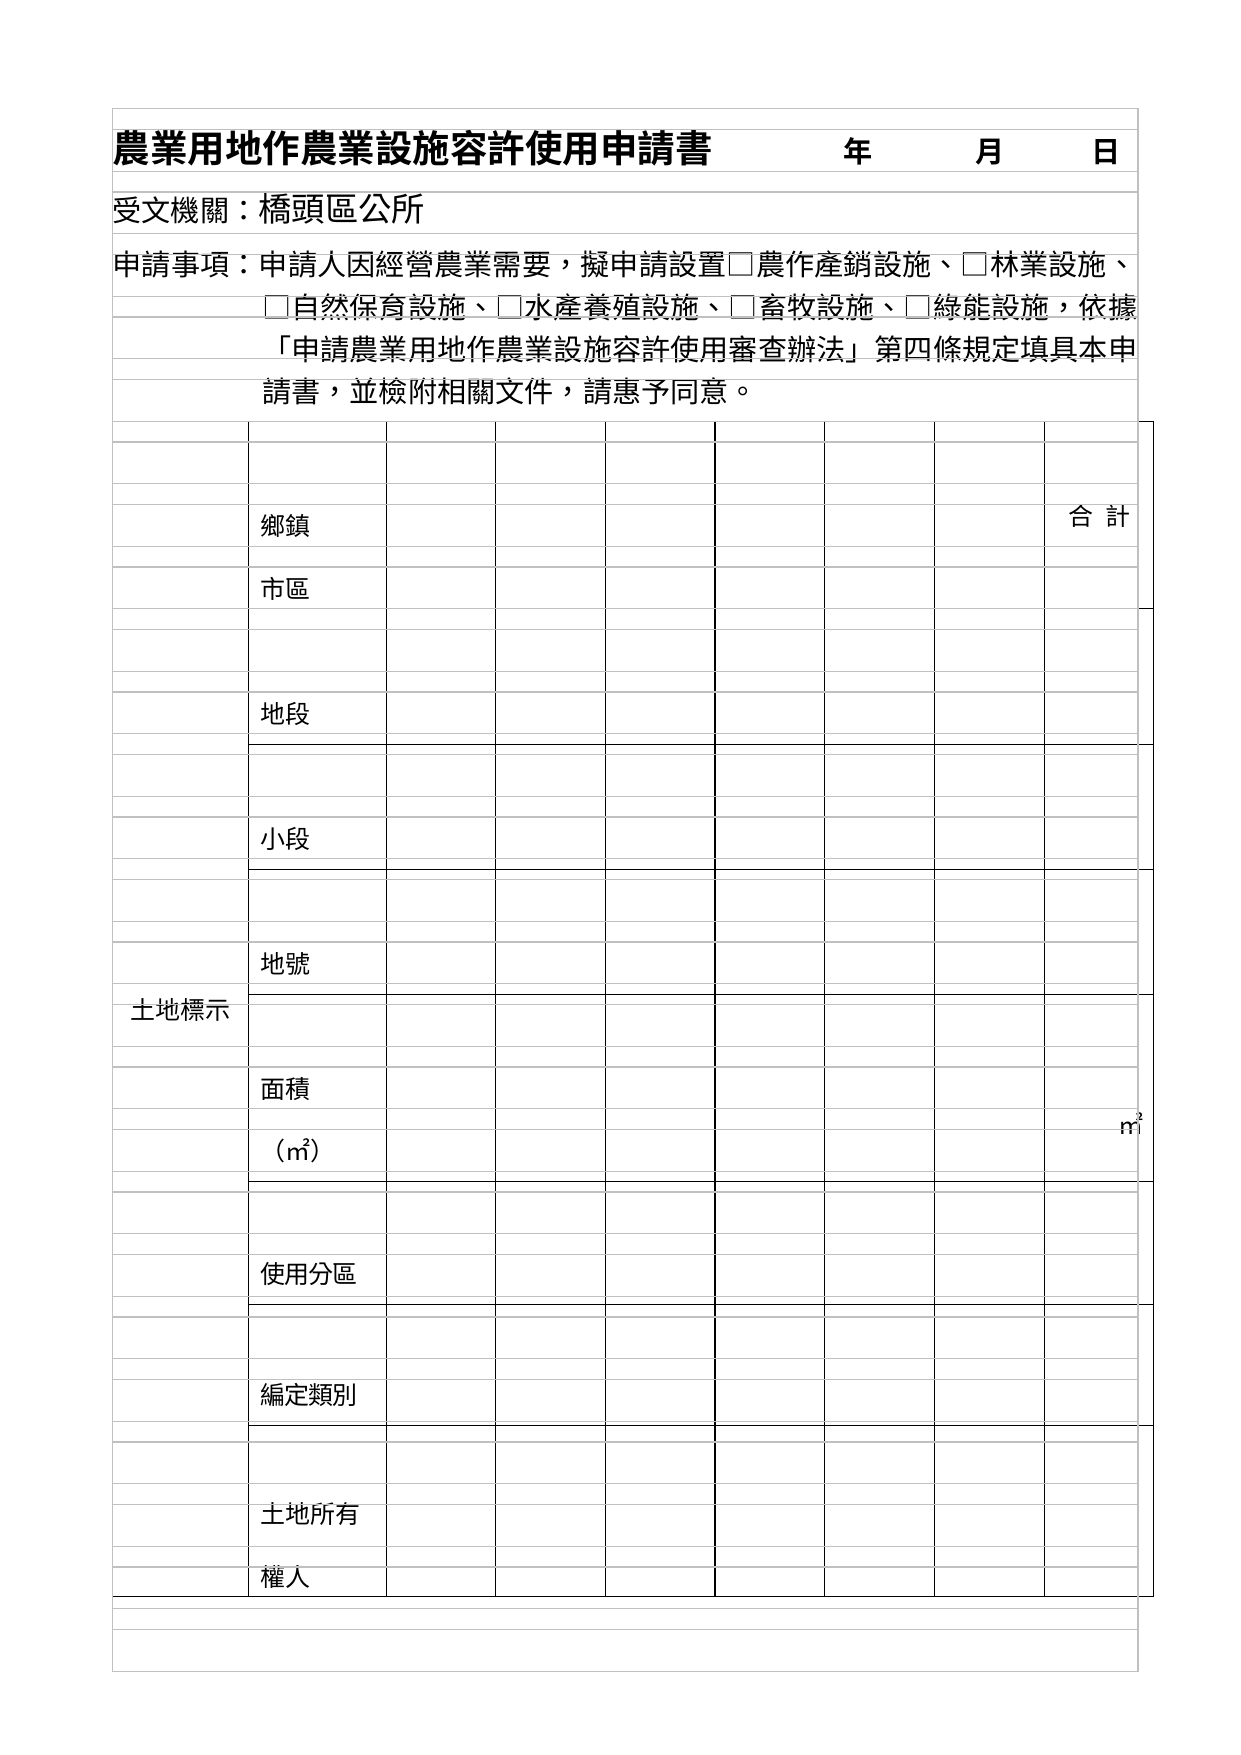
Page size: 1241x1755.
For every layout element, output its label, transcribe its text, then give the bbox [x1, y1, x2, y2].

table_cell [249, 630, 386, 671]
table_cell [387, 1172, 495, 1181]
table_cell [825, 1443, 934, 1483]
table_cell [249, 734, 386, 743]
table_cell [1045, 1193, 1137, 1233]
table_header [113, 755, 248, 796]
table_cell [496, 943, 605, 983]
table_cell [716, 1234, 824, 1254]
table_header [113, 547, 248, 566]
table_cell [825, 630, 934, 671]
table_cell [496, 818, 605, 858]
table_header [496, 505, 605, 546]
table_header [113, 1297, 248, 1316]
table_cell [606, 1193, 714, 1233]
table_cell [1045, 880, 1137, 921]
table_cell ㎡ [1139, 995, 1153, 1181]
text 申請事項：申請人因經營農業需要，擬申請設置□農作產銷設施、□林業設施、□自然保育設施、□水產養殖設施、□畜牧設施、□綠能設施，依據「申請農業用地作農業設施容許使用審查辦法」第四條規定填具本申請書，並檢附相關文件，請惠予同意。 [113, 255, 1137, 296]
text [113, 183, 1137, 191]
table_cell ㎡ [1045, 995, 1137, 1004]
table_header [825, 568, 934, 608]
table_cell [249, 609, 386, 629]
table_header [387, 422, 495, 441]
table_cell [825, 1505, 934, 1546]
table_cell [935, 995, 1044, 1004]
table_header [113, 818, 248, 858]
table_cell [1045, 1318, 1137, 1358]
table_cell [935, 1193, 1044, 1233]
table_header [113, 943, 248, 983]
table_header [113, 922, 248, 941]
table_cell [716, 1109, 824, 1129]
table_cell [496, 1130, 605, 1171]
table_header [113, 1568, 248, 1596]
table_cell [825, 1109, 934, 1129]
table_header [113, 672, 248, 691]
table_cell [1045, 1255, 1137, 1296]
table_cell [249, 797, 386, 816]
table_cell [716, 1443, 824, 1483]
table_cell [387, 1568, 495, 1596]
table_cell [825, 1359, 934, 1379]
table_cell [249, 1305, 386, 1316]
table_cell [496, 630, 605, 671]
table_cell [825, 1547, 934, 1566]
table_cell [1139, 745, 1153, 868]
table_cell [716, 755, 824, 796]
table_cell [935, 1182, 1044, 1191]
table_cell [935, 734, 1044, 743]
table_cell [387, 1255, 495, 1296]
table_cell [1045, 755, 1137, 796]
table_cell [935, 1484, 1044, 1504]
text [113, 118, 1137, 129]
table_cell [1045, 734, 1137, 743]
table_cell [716, 1426, 824, 1441]
table_cell [716, 870, 824, 879]
table_cell [496, 734, 605, 743]
table_cell [496, 1443, 605, 1483]
table_cell [496, 1568, 605, 1596]
table_cell 編定類別 [249, 1380, 386, 1421]
table_header [935, 443, 1044, 483]
table_cell [716, 672, 824, 691]
table_cell [249, 1484, 386, 1504]
table_cell [935, 922, 1044, 941]
table_cell [935, 943, 1044, 983]
table_cell [1045, 859, 1137, 868]
table_cell [249, 672, 386, 691]
table_header [113, 443, 248, 483]
table_header [825, 505, 934, 546]
table_cell （㎡） [249, 1130, 386, 1171]
table_cell [1139, 1182, 1153, 1304]
table_cell [825, 943, 934, 983]
text 農業用地作農業設施容許使用申請書 年 月 日 [113, 130, 1137, 171]
table_header [113, 1193, 248, 1233]
table_header [249, 484, 386, 504]
table_header [249, 443, 386, 483]
table_cell [249, 984, 386, 993]
table_cell [716, 1305, 824, 1316]
table_header [387, 568, 495, 608]
table_cell [606, 1380, 714, 1421]
text 申請事項：申請人因經營農業需要，擬申請設置□農作產銷設施、□林業設施、□自然保育設施、□水產養殖設施、□畜牧設施、□綠能設施，依據「申請農業用地作農業設施容許使用審查辦法」第四條規定填具本申請書，並檢附相關文件，請惠予同意。 [113, 297, 265, 316]
table_header [113, 1130, 248, 1171]
table_cell [387, 693, 495, 733]
table_cell [387, 1109, 495, 1129]
table_cell [825, 672, 934, 691]
table_cell [249, 859, 386, 868]
table_header [825, 484, 934, 504]
table_cell [387, 1297, 495, 1304]
table_cell [249, 1443, 386, 1483]
table_header [113, 1318, 248, 1358]
table_header [113, 1172, 248, 1191]
table_cell [825, 1005, 934, 1046]
table_cell [387, 1305, 495, 1316]
table_cell 土地所有 [249, 1505, 386, 1546]
table_cell [825, 1305, 934, 1316]
table_cell ㎡ [1045, 1172, 1137, 1181]
table_cell [716, 859, 824, 868]
table_cell 權人 [249, 1568, 386, 1596]
table_header [113, 1422, 248, 1441]
table_cell [716, 1193, 824, 1233]
table_cell [496, 1255, 605, 1296]
table_cell [825, 995, 934, 1004]
table_cell [935, 1234, 1044, 1254]
table_cell [387, 1005, 495, 1046]
table_cell [1045, 1305, 1137, 1316]
table_cell [496, 922, 605, 941]
table_cell [825, 1172, 934, 1181]
table_header [606, 568, 714, 608]
text 申請事項：申請人因經營農業需要，擬申請設置□農作產銷設施、□林業設施、□自然保育設施、□水產養殖設施、□畜牧設施、□綠能設施，依據「申請農業用地作農業設施容許使用審查辦法」第四條規定填具本申請書，並檢附相關文件，請惠予同意。 [113, 359, 1137, 379]
table_header [387, 505, 495, 546]
table_cell [606, 1130, 714, 1171]
table_cell [496, 1547, 605, 1566]
table_cell [249, 1426, 386, 1441]
table_cell [716, 1130, 824, 1171]
table_cell [935, 1426, 1044, 1441]
table_cell [935, 1172, 1044, 1181]
table_header [113, 1068, 248, 1108]
table_cell [249, 995, 386, 1004]
table_header [113, 1505, 248, 1546]
table_header [113, 609, 248, 629]
table_cell [935, 984, 1044, 993]
table_header [825, 443, 934, 483]
table_header 土地標示 [113, 1005, 248, 1046]
table_header [113, 859, 248, 879]
table_cell [1139, 1426, 1153, 1596]
table_cell [387, 630, 495, 671]
table_cell [716, 943, 824, 983]
table_cell [1045, 630, 1137, 671]
table_cell [496, 1068, 605, 1108]
table_cell [496, 1380, 605, 1421]
table_cell [1045, 1547, 1137, 1566]
table_cell [825, 1130, 934, 1171]
table_cell [606, 672, 714, 691]
table_header [1045, 443, 1137, 483]
table_cell [935, 818, 1044, 858]
table_cell [1045, 609, 1137, 629]
table_cell [606, 984, 714, 993]
table_header [387, 443, 495, 483]
table_cell [716, 630, 824, 671]
table_cell [935, 1547, 1044, 1566]
table_header [1045, 547, 1137, 566]
table_cell [1045, 984, 1137, 993]
table_cell [496, 1505, 605, 1546]
table_cell 面積 [249, 1068, 386, 1108]
table_cell [387, 745, 495, 754]
table_header [113, 1359, 248, 1379]
table_header [496, 443, 605, 483]
table_cell [387, 1193, 495, 1233]
table_cell [387, 1484, 495, 1504]
table_header [249, 422, 386, 441]
table_cell [825, 1068, 934, 1108]
table_header [606, 505, 714, 546]
table_cell [387, 1068, 495, 1108]
table_cell [1045, 1443, 1137, 1483]
text 申請事項：申請人因經營農業需要，擬申請設置□農作產銷設施、□林業設施、□自然保育設施、□水產養殖設施、□畜牧設施、□綠能設施，依據「申請農業用地作農業設施容許使用審查辦法」第四條規定填具本申請書，並檢附相關文件，請惠予同意。 [113, 242, 1137, 254]
table_header 市區 [249, 568, 386, 608]
table_cell [825, 693, 934, 733]
table_cell [387, 1547, 495, 1566]
table_header [113, 693, 248, 733]
table_cell [606, 880, 714, 921]
table_cell [606, 1182, 714, 1191]
table_cell [387, 859, 495, 868]
table_cell [935, 630, 1044, 671]
table_header [935, 505, 1044, 546]
table_cell [387, 818, 495, 858]
table_cell [935, 1305, 1044, 1316]
text 申請事項：申請人因經營農業需要，擬申請設置□農作產銷設施、□林業設施、□自然保育設施、□水產養殖設施、□畜牧設施、□綠能設施，依據「申請農業用地作農業設施容許使用審查辦法」第四條規定填具本申請書，並檢附相關文件，請惠予同意。 [113, 380, 1137, 411]
table_cell [496, 1182, 605, 1191]
table_cell [935, 1047, 1044, 1066]
table_cell [1139, 609, 1153, 743]
table_cell [825, 1047, 934, 1066]
table_cell [249, 1359, 386, 1379]
table_cell [1045, 797, 1137, 816]
table_header [935, 422, 1044, 441]
table_cell [1139, 870, 1153, 993]
table_cell [496, 755, 605, 796]
table_header [113, 505, 248, 546]
table_cell [1045, 1568, 1137, 1596]
table_header [825, 422, 934, 441]
table_cell [825, 734, 934, 743]
table_header [1045, 422, 1137, 441]
table_cell [606, 1426, 714, 1441]
table_cell 地號 [249, 943, 386, 983]
table_cell [496, 1172, 605, 1181]
table_cell [387, 922, 495, 941]
table_cell [1045, 1297, 1137, 1304]
table_cell [1045, 818, 1137, 858]
table_header [113, 1547, 248, 1566]
table_cell [716, 797, 824, 816]
table_header [935, 547, 1044, 566]
table_cell [716, 880, 824, 921]
table_cell [716, 1318, 824, 1358]
table_cell [249, 1109, 386, 1129]
table_cell [606, 859, 714, 868]
table_cell [825, 797, 934, 816]
table_cell [606, 1443, 714, 1483]
table_header [113, 484, 248, 504]
table_header [496, 568, 605, 608]
table_cell [496, 745, 605, 754]
table_header [113, 1234, 248, 1254]
table_cell [606, 1297, 714, 1304]
table_header [606, 422, 714, 441]
table_header [935, 568, 1044, 608]
table_cell [935, 1568, 1044, 1596]
table_cell [606, 797, 714, 816]
table_cell [825, 984, 934, 993]
table_header [1045, 568, 1137, 608]
table_cell [825, 609, 934, 629]
table_cell [716, 922, 824, 941]
table_cell [606, 1255, 714, 1296]
table_header [496, 547, 605, 566]
table_cell [825, 1182, 934, 1191]
table_cell ㎡ [1045, 1047, 1137, 1066]
table_cell [249, 922, 386, 941]
table_header [935, 484, 1044, 504]
table_cell [716, 1505, 824, 1546]
table_cell [249, 755, 386, 796]
table_cell [249, 870, 386, 879]
table_cell [496, 609, 605, 629]
table_cell [387, 1130, 495, 1171]
table_cell [716, 1297, 824, 1304]
table_header [387, 484, 495, 504]
table_cell [716, 1172, 824, 1181]
table_cell [1045, 922, 1137, 941]
table_cell [1139, 1305, 1153, 1425]
table_header [113, 568, 248, 608]
table_cell [1045, 672, 1137, 691]
table_cell [606, 745, 714, 754]
table_cell [716, 984, 824, 993]
table_cell [387, 797, 495, 816]
table_cell [716, 1359, 824, 1379]
table_cell [387, 995, 495, 1004]
table_cell [606, 1359, 714, 1379]
table_header [716, 505, 824, 546]
table_header [716, 484, 824, 504]
table_header [113, 1109, 248, 1129]
table_cell [387, 1234, 495, 1254]
table_cell [249, 880, 386, 921]
table_cell [496, 1193, 605, 1233]
table_cell [1045, 1484, 1137, 1504]
table_cell [606, 1568, 714, 1596]
table_cell [716, 734, 824, 743]
table_header [716, 547, 824, 566]
table_cell [249, 1047, 386, 1066]
table_cell [249, 1182, 386, 1191]
table_cell [1045, 870, 1137, 879]
table_cell [1045, 745, 1137, 754]
table_cell [387, 1505, 495, 1546]
table_cell [825, 1297, 934, 1304]
table_cell [825, 1484, 934, 1504]
table_cell [606, 693, 714, 733]
table_cell ㎡ [1045, 1005, 1137, 1046]
table_cell ㎡ [1045, 1109, 1137, 1129]
table_cell [1045, 943, 1137, 983]
table_cell [825, 859, 934, 868]
table_cell [1045, 1426, 1137, 1441]
table_cell [716, 818, 824, 858]
table_header [249, 547, 386, 566]
table_cell [249, 1234, 386, 1254]
table_cell [387, 1359, 495, 1379]
table_cell [387, 1426, 495, 1441]
table_cell [606, 943, 714, 983]
table_cell [387, 755, 495, 796]
table_cell [1045, 1234, 1137, 1254]
table_cell [935, 672, 1044, 691]
table_cell [1045, 1182, 1137, 1191]
table_cell [496, 1305, 605, 1316]
table_cell [825, 1426, 934, 1441]
table_header [113, 1255, 248, 1296]
table_header [1045, 484, 1137, 504]
table_cell [496, 984, 605, 993]
table_cell [496, 1426, 605, 1441]
table_header [113, 734, 248, 754]
table_header [825, 547, 934, 566]
table_header [716, 443, 824, 483]
table_cell [249, 1172, 386, 1181]
table_cell [716, 1255, 824, 1296]
table_cell [935, 1505, 1044, 1546]
table_header [113, 797, 248, 816]
table_cell [606, 922, 714, 941]
table_header [716, 422, 824, 441]
table_cell [387, 609, 495, 629]
table_cell [825, 755, 934, 796]
table_cell [825, 870, 934, 879]
table_cell [935, 1109, 1044, 1129]
table_cell [935, 797, 1044, 816]
table_header [716, 568, 824, 608]
table_cell 地段 [249, 693, 386, 733]
table_cell 小段 [249, 818, 386, 858]
table_header 合 計 [1045, 505, 1137, 546]
table_cell [935, 1359, 1044, 1379]
table_cell [825, 1193, 934, 1233]
table_cell [496, 672, 605, 691]
table_cell [716, 1068, 824, 1108]
table_header [113, 1484, 248, 1504]
table_cell [606, 630, 714, 671]
table_cell [935, 1297, 1044, 1304]
table_cell [249, 1547, 386, 1566]
table_cell [716, 693, 824, 733]
table_cell [387, 1443, 495, 1483]
table_cell [496, 797, 605, 816]
table_header [113, 422, 248, 441]
table_cell [935, 755, 1044, 796]
table_cell [825, 1318, 934, 1358]
table_cell [716, 1005, 824, 1046]
table_header 鄉鎮 [249, 505, 386, 546]
table_cell [496, 1359, 605, 1379]
table_cell [496, 1005, 605, 1046]
table_cell [606, 818, 714, 858]
table_cell [387, 870, 495, 879]
table_cell [935, 1255, 1044, 1296]
table_cell [935, 859, 1044, 868]
table_cell [496, 1109, 605, 1129]
table_header [113, 1380, 248, 1421]
table_cell [1045, 1380, 1137, 1421]
table_cell [496, 870, 605, 879]
table_cell [935, 1443, 1044, 1483]
table_cell [1045, 693, 1137, 733]
table_cell [825, 1255, 934, 1296]
table_header [387, 547, 495, 566]
table_cell [716, 1568, 824, 1596]
table_cell [716, 1484, 824, 1504]
table_cell 使用分區 [249, 1255, 386, 1296]
table_cell [606, 1318, 714, 1358]
table_header [113, 630, 248, 671]
text 申請事項：申請人因經營農業需要，擬申請設置□農作產銷設施、□林業設施、□自然保育設施、□水產養殖設施、□畜牧設施、□綠能設施，依據「申請農業用地作農業設施容許使用審查辦法」第四條規定填具本申請書，並檢附相關文件，請惠予同意。 [113, 318, 1137, 358]
table_cell [716, 1047, 824, 1066]
table_cell [825, 1234, 934, 1254]
table_cell [496, 880, 605, 921]
table_cell [716, 745, 824, 754]
table_cell [496, 1234, 605, 1254]
table_cell [496, 995, 605, 1004]
table_cell [606, 1005, 714, 1046]
table_cell [716, 1547, 824, 1566]
table_cell [935, 1005, 1044, 1046]
table_cell [496, 1318, 605, 1358]
table_cell [249, 1193, 386, 1233]
table_cell [825, 1568, 934, 1596]
table_cell [387, 1318, 495, 1358]
table_header [113, 1047, 248, 1066]
table_header [496, 484, 605, 504]
table_cell [1045, 1505, 1137, 1546]
table_cell [935, 609, 1044, 629]
table_cell [935, 1130, 1044, 1171]
table_header [1139, 422, 1153, 608]
table_cell [496, 859, 605, 868]
table_cell [606, 609, 714, 629]
table_cell [606, 1484, 714, 1504]
table_cell [387, 943, 495, 983]
table_cell [387, 1047, 495, 1066]
table_cell [716, 609, 824, 629]
table_cell [606, 870, 714, 879]
table_header [606, 443, 714, 483]
table_cell [387, 880, 495, 921]
table_header [113, 880, 248, 921]
table_cell [935, 1068, 1044, 1108]
table_cell [387, 734, 495, 743]
table_cell [387, 672, 495, 691]
table_cell [606, 734, 714, 743]
table_cell [935, 693, 1044, 733]
table_cell [249, 1297, 386, 1304]
table_cell [825, 1380, 934, 1421]
table_cell [606, 1172, 714, 1181]
table_header [606, 484, 714, 504]
table_cell [716, 1182, 824, 1191]
table_cell [496, 1484, 605, 1504]
table_cell [716, 995, 824, 1004]
table_cell [606, 1305, 714, 1316]
table_cell ㎡ [1045, 1130, 1137, 1171]
table_cell [249, 745, 386, 754]
table_cell [496, 693, 605, 733]
table_cell [606, 1109, 714, 1129]
table_cell [387, 984, 495, 993]
table_cell [606, 995, 714, 1004]
table_cell [716, 1380, 824, 1421]
table_cell [606, 1068, 714, 1108]
table_cell [825, 922, 934, 941]
table_cell [606, 1234, 714, 1254]
table_cell [825, 880, 934, 921]
table_cell [825, 745, 934, 754]
table_cell [1045, 1359, 1137, 1379]
table_cell [935, 870, 1044, 879]
table_cell [935, 745, 1044, 754]
table_cell [935, 1380, 1044, 1421]
table_cell [496, 1297, 605, 1304]
table_header [496, 422, 605, 441]
table_cell [606, 1547, 714, 1566]
table_cell [387, 1182, 495, 1191]
table_cell [606, 1047, 714, 1066]
table_cell [935, 880, 1044, 921]
table_cell ㎡ [1045, 1068, 1137, 1108]
table_cell [249, 1318, 386, 1358]
table_cell [825, 818, 934, 858]
table_cell [935, 1318, 1044, 1358]
table_cell [387, 1380, 495, 1421]
table_header [606, 547, 714, 566]
table_header [113, 984, 248, 1004]
text 受文機關：橋頭區公所 [113, 193, 1137, 231]
table_cell [249, 1005, 386, 1046]
table_cell [606, 755, 714, 796]
table_cell [606, 1505, 714, 1546]
table_header [113, 1443, 248, 1483]
table_cell [496, 1047, 605, 1066]
